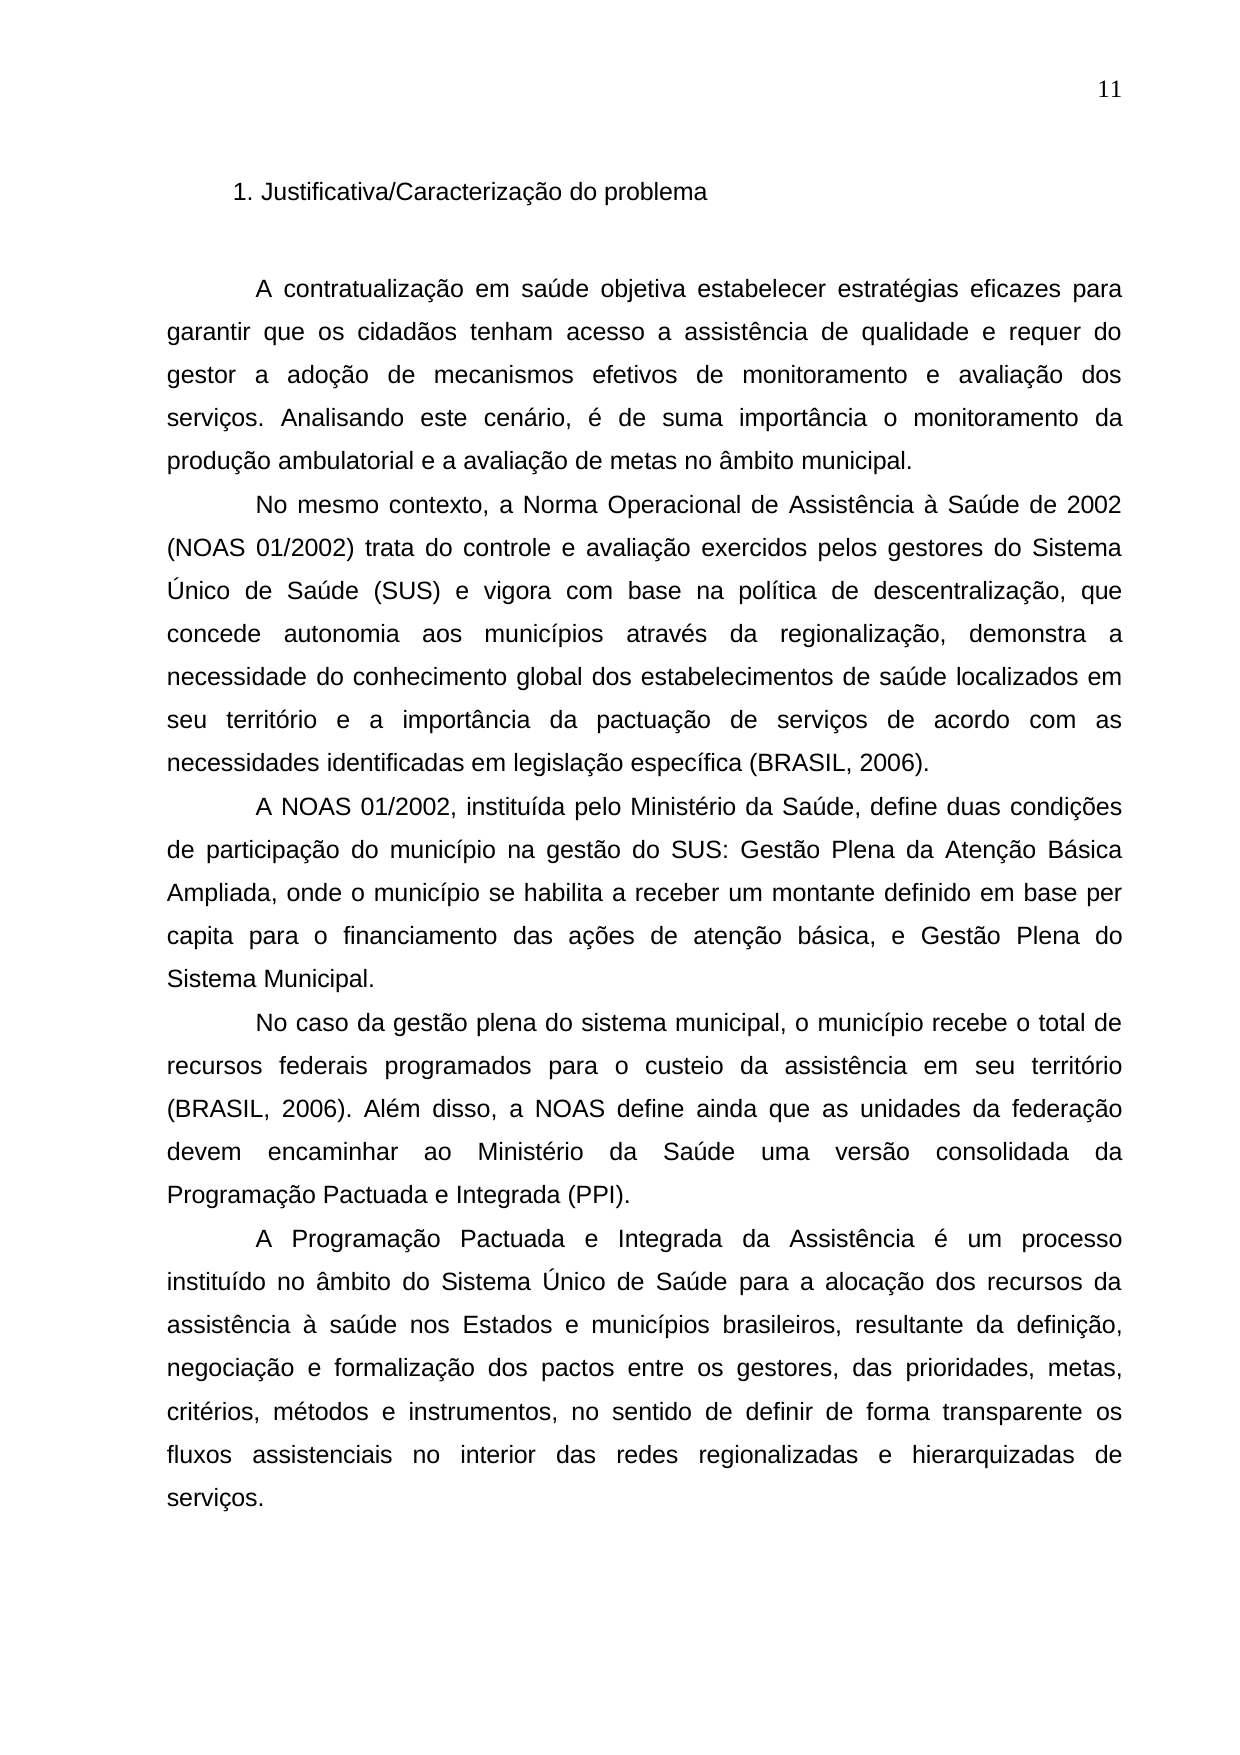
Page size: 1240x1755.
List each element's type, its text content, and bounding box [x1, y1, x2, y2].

list Justificativa/Caracterização do problema [233, 177, 1133, 206]
text A contratualização em saúde objetiva estabelecer estratégias eficazes para garantir que os cidadãos tenham acesso a assistência de qualidade e requer do gestor a adoção de mecanismos efetivos de monitoramento e avaliação dos serviços. Analisando este cenário, é de suma importância o monitoramento da produção ambulatorial e a avaliação de metas no âmbito municipal. [167, 274, 1122, 475]
text A NOAS 01/2002, instituída pelo Ministério da Saúde, define duas condições de participação do município na gestão do SUS: Gestão Plena da Atenção Básica Ampliada, onde o município se habilita a receber um montante definido em base per capita para o financiamento das ações de atenção básica, e Gestão Plena do Sistema Municipal. [167, 792, 1123, 993]
text No mesmo contexto, a Norma Operacional de Assistência à Saúde de 2002 (NOAS 01/2002) trata do controle e avaliação exercidos pelos gestores do Sistema Único de Saúde (SUS) e vigora com base na política de descentralização, que concede autonomia aos municípios através da regionalização, demonstra a necessidade do conhecimento global dos estabelecimentos de saúde localizados em seu território e a importância da pactuação de serviços de acordo com as necessidades identificadas em legislação específica (BRASIL, 2006). [167, 489, 1122, 777]
text No caso da gestão plena do sistema municipal, o município recebe o total de recursos federais programados para o custeio da assistência em seu território (BRASIL, 2006). Além disso, a NOAS define ainda que as unidades da federação devem encaminhar ao Ministério da Saúde uma versão consolidada da Programação Pactuada e Integrada (PPI). [167, 1008, 1122, 1209]
text A Programação Pactuada e Integrada da Assistência é um processo instituído no âmbito do Sistema Único de Saúde para a alocação dos recursos da assistência à saúde nos Estados e municípios brasileiros, resultante da definição, negociação e formalização dos pactos entre os gestores, das prioridades, metas, critérios, métodos e instrumentos, no sentido de definir de forma transparente os fluxos assistenciais no interior das redes regionalizadas e hierarquizadas de serviços. [167, 1224, 1122, 1511]
